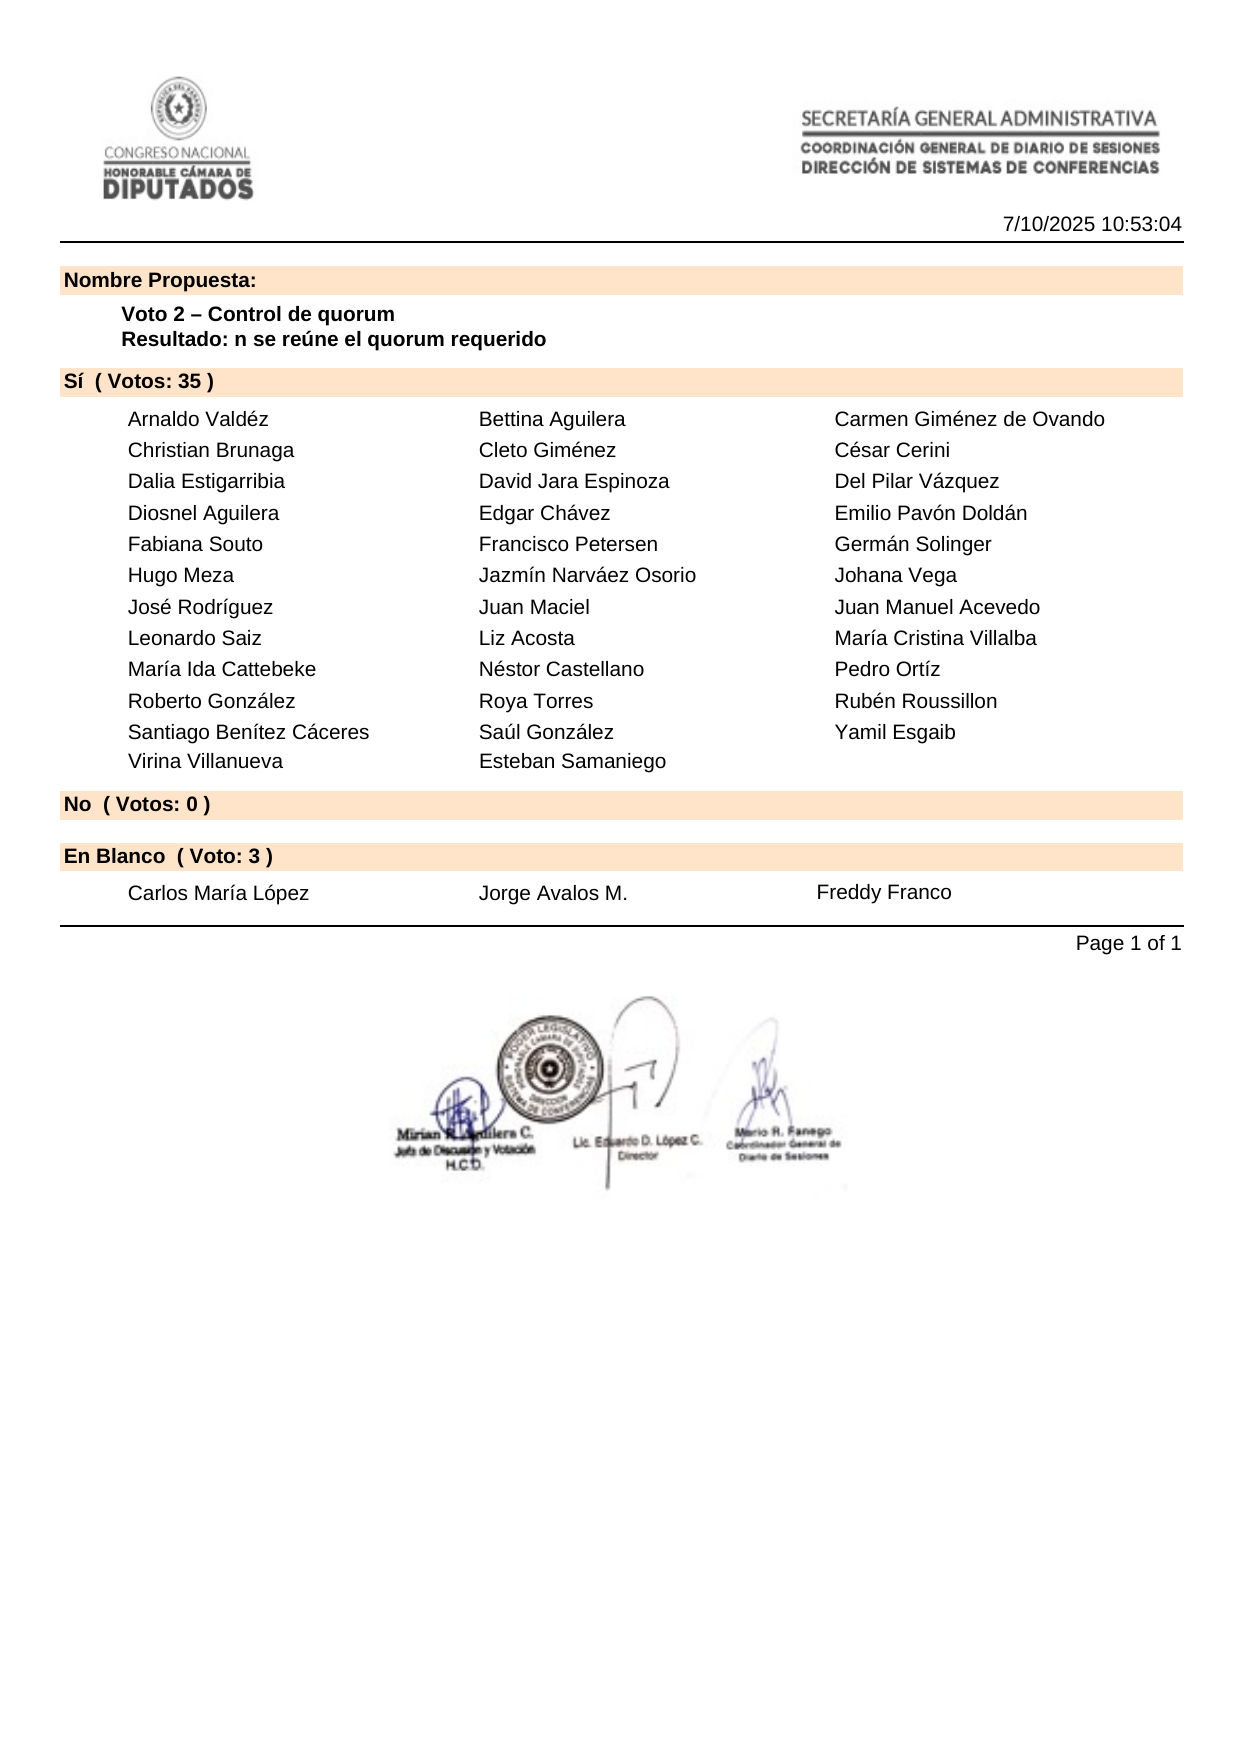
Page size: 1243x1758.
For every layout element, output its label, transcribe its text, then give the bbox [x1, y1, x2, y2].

table_cell [1184, 562, 1189, 591]
table_cell Francisco Petersen [476, 531, 815, 559]
table_cell Arnaldo Valdéz [125, 405, 462, 434]
table_header [60, 207, 649, 241]
table_cell [1184, 531, 1189, 559]
table_cell Pedro Ortíz [831, 656, 1168, 684]
table_cell Page 1 of 1 [827, 930, 1183, 964]
table_cell [476, 774, 815, 791]
table_cell [831, 774, 1168, 791]
table_cell [1184, 266, 1189, 295]
table_header [1184, 207, 1189, 241]
table_cell [1184, 930, 1189, 964]
table_cell [60, 397, 1183, 405]
table_cell César Cerini [831, 437, 1168, 465]
table_cell Nombre Propuesta: [60, 266, 1183, 295]
table_cell Juan Maciel [476, 593, 815, 622]
table_cell [60, 820, 1183, 842]
table_cell Freddy Franco [815, 880, 1183, 925]
table_cell Hugo Meza [125, 562, 462, 591]
table_cell [1184, 368, 1189, 397]
table_cell No ( Votos: 0 ) [60, 791, 1183, 820]
table_cell [1184, 499, 1189, 528]
table_cell [60, 871, 1183, 879]
table_cell [60, 295, 1183, 301]
table_cell [1184, 397, 1189, 405]
table_cell [125, 774, 462, 791]
table_cell Yamil Esgaib [831, 719, 1168, 774]
table_cell [118, 351, 1178, 368]
table_cell Santiago Benítez Cáceres Virina Villanueva [125, 719, 462, 774]
table_cell Saúl González Esteban Samaniego [476, 719, 815, 774]
table_cell [815, 405, 831, 791]
table_cell Jazmín Narváez Osorio [476, 562, 815, 591]
table_cell Liz Acosta [476, 625, 815, 653]
table_cell [1184, 625, 1189, 653]
table_header 7/10/2025 10:53:04 [649, 207, 1183, 241]
table_cell [1184, 820, 1189, 842]
table_cell [60, 930, 827, 964]
table_cell En Blanco ( Voto: 3 ) [60, 843, 1183, 871]
table_cell [1184, 719, 1189, 774]
table_cell María Ida Cattebeke [125, 656, 462, 684]
table_cell Diosnel Aguilera [125, 499, 462, 528]
table_cell [1184, 656, 1189, 684]
table_cell Fabiana Souto [125, 531, 462, 559]
table_cell Juan Manuel Acevedo [831, 593, 1168, 622]
table_cell [476, 908, 815, 925]
table_cell [462, 405, 476, 791]
table_cell Cleto Giménez [476, 437, 815, 465]
table_cell [1168, 405, 1183, 791]
table_cell Roya Torres [476, 688, 815, 716]
table_cell Emilio Pavón Doldán [831, 499, 1168, 528]
table_cell Dalia Estigarribia [125, 468, 462, 496]
table_cell Christian Brunaga [125, 437, 462, 465]
table_cell Leonardo Saiz [125, 625, 462, 653]
table_cell [1184, 774, 1189, 791]
table_cell Del Pilar Vázquez [831, 468, 1168, 496]
table_cell Sí ( Votos: 35 ) [60, 368, 1183, 397]
table_cell Bettina Aguilera [476, 405, 815, 434]
table_cell Jorge Avalos M. [476, 880, 815, 908]
table_cell [462, 880, 476, 925]
table_cell [60, 301, 118, 368]
table_cell [1184, 843, 1189, 871]
table_cell David Jara Espinoza [476, 468, 815, 496]
table_cell [1184, 880, 1189, 908]
table_cell [1178, 301, 1189, 368]
table_cell [60, 405, 124, 791]
table_cell Germán Solinger [831, 531, 1168, 559]
table_cell [1184, 791, 1189, 820]
table_cell [60, 245, 1183, 266]
table_cell [1184, 245, 1189, 266]
table_cell José Rodríguez [125, 593, 462, 622]
table_cell [1184, 908, 1189, 925]
table_cell [1184, 468, 1189, 496]
table_cell Voto 2 – Control de quorum Resultado: n se reúne el quorum requerido [118, 301, 1178, 351]
table_cell Roberto González [125, 688, 462, 716]
table_cell [60, 880, 124, 925]
table_cell Carmen Giménez de Ovando [831, 405, 1168, 434]
table_cell [1184, 437, 1189, 465]
table_cell Rubén Roussillon [831, 688, 1168, 716]
table_cell [1184, 688, 1189, 716]
table_cell Néstor Castellano [476, 656, 815, 684]
table_cell [1184, 405, 1189, 434]
table_cell [125, 908, 462, 925]
table_cell [1184, 871, 1189, 879]
table_cell Carlos María López [125, 880, 462, 908]
table_cell María Cristina Villalba [831, 625, 1168, 653]
table_cell [1184, 593, 1189, 622]
table_cell Johana Vega [831, 562, 1168, 591]
table_cell Edgar Chávez [476, 499, 815, 528]
